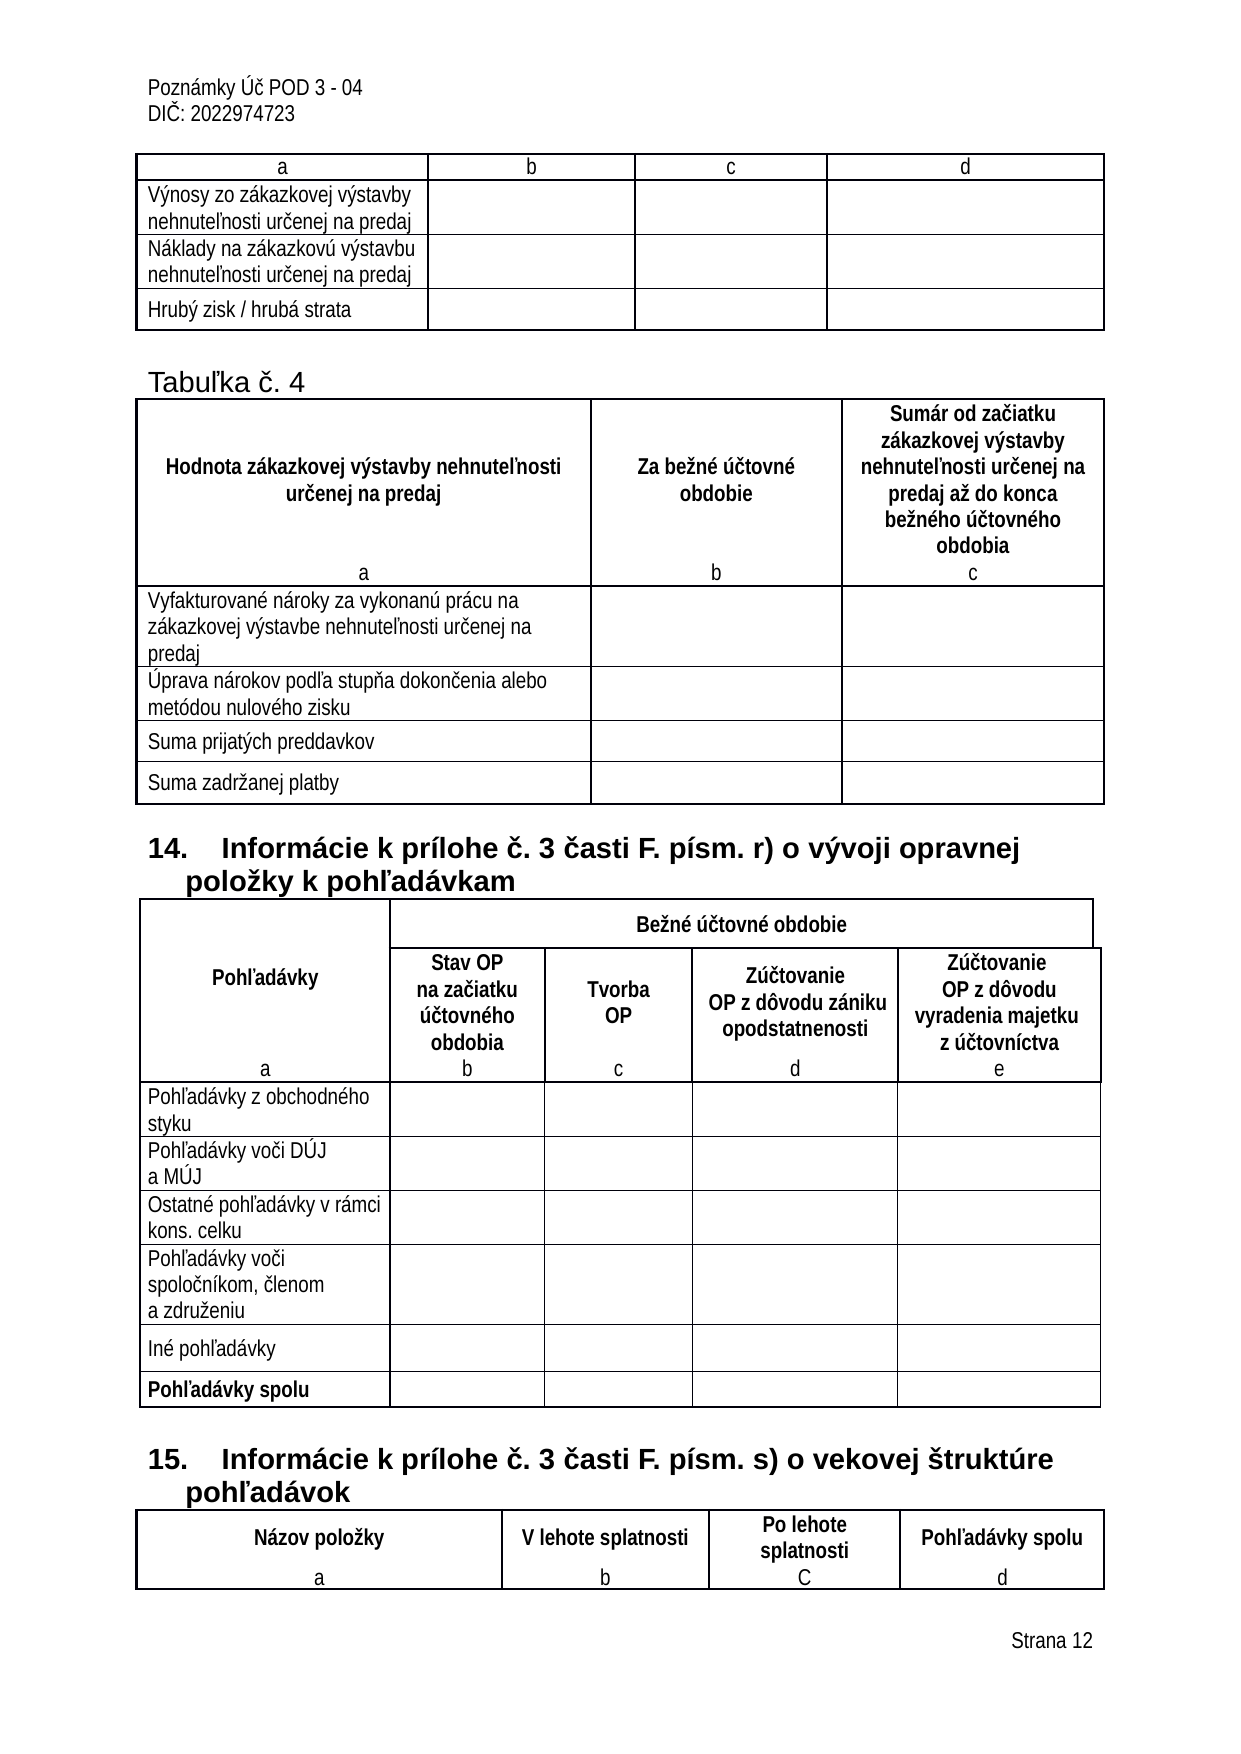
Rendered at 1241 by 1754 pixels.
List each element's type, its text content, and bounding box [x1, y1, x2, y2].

table_cell [391, 1083, 544, 1136]
table_cell [898, 1083, 1100, 1136]
table_cell [592, 587, 841, 666]
table_cell [828, 289, 1103, 329]
table_cell C [710, 1564, 899, 1587]
table_cell [898, 1137, 1100, 1190]
table_cell Pohľadávky spolu [141, 1372, 389, 1406]
table_cell Ostatné pohľadávky v rámci kons. celku [141, 1191, 389, 1243]
table_cell Výnosy zo zákazkovej výstavby nehnuteľnosti určenej na predaj [138, 181, 427, 234]
table_cell [843, 587, 1103, 666]
table_cell [843, 762, 1103, 802]
table_header Pohľadávky [141, 900, 389, 1055]
table_cell [898, 1325, 1100, 1371]
table_cell [592, 721, 841, 761]
table_cell a [138, 1564, 501, 1587]
table_cell [636, 181, 826, 234]
table_cell b [391, 1055, 544, 1081]
table_cell Vyfakturované nároky za vykonanú prácu na zákazkovej výstavbe nehnuteľnosti určenej na predaj [138, 587, 590, 666]
title Informácie k prílohe č. 3 časti F. písm. s) o vekovej štruktúre pohľadávok [148, 1442, 1093, 1509]
table_cell a [138, 559, 590, 585]
table_cell [898, 1191, 1100, 1243]
table_cell c [843, 559, 1103, 585]
title Tabuľka č. 4 [148, 365, 1093, 398]
title Informácie k prílohe č. 3 časti F. písm. r) o vývoji opravnej položky k pohľadávkam [148, 831, 1093, 898]
table_header Hodnota zákazkovej výstavby nehnuteľnosti určenej na predaj [138, 400, 590, 558]
table_cell [898, 1245, 1100, 1323]
table_cell [592, 762, 841, 802]
table_cell Zúčtovanie OP z dôvodu zániku opodstatnenosti [693, 949, 897, 1055]
table_cell Náklady na zákazkovú výstavbu nehnuteľnosti určenej na predaj [138, 235, 427, 288]
table_cell [391, 1372, 544, 1406]
table_cell [391, 1245, 544, 1323]
table_cell [693, 1191, 897, 1243]
table_header [1094, 898, 1101, 947]
table_cell [636, 289, 826, 329]
table_cell [429, 289, 634, 329]
table_cell a [141, 1055, 389, 1081]
table_cell Pohľadávky z obchodného styku [141, 1083, 389, 1136]
table_cell Hrubý zisk / hrubá strata [138, 289, 427, 329]
table_cell Suma zadržanej platby [138, 762, 590, 802]
table_cell [843, 667, 1103, 720]
table_cell Stav OP na začiatku účtovného obdobia [391, 949, 544, 1055]
table_cell Úprava nárokov podľa stupňa dokončenia alebo metódou nulového zisku [138, 667, 590, 720]
table_header Sumár od začiatku zákazkovej výstavby nehnuteľnosti určenej na predaj až do konca bežného účtovného obdobia [843, 400, 1103, 558]
table_cell [391, 1191, 544, 1243]
table_cell [545, 1325, 692, 1371]
table_header Po lehote splatnosti [710, 1511, 899, 1564]
table_header V lehote splatnosti [503, 1511, 708, 1564]
table_cell [429, 181, 634, 234]
table_cell [545, 1083, 692, 1136]
table_cell [828, 181, 1103, 234]
table_cell Pohľadávky voči DÚJ a MÚJ [141, 1137, 389, 1190]
table_cell a [138, 155, 427, 179]
table_cell [545, 1372, 692, 1406]
table_cell c [546, 1055, 691, 1081]
table_cell [693, 1245, 897, 1323]
table_cell Suma prijatých preddavkov [138, 721, 590, 761]
table_cell Iné pohľadávky [141, 1325, 389, 1371]
table_cell [391, 1137, 544, 1190]
table_cell d [693, 1055, 897, 1081]
table_cell [636, 235, 826, 288]
table_cell b [429, 155, 634, 179]
table_cell [592, 667, 841, 720]
table_cell Zúčtovanie OP z dôvodu vyradenia majetku z účtovníctva [899, 949, 1100, 1055]
table_cell d [901, 1564, 1103, 1587]
table_header Za bežné účtovné obdobie [592, 400, 841, 558]
table_header Pohľadávky spolu [901, 1511, 1103, 1564]
table_cell [391, 1325, 544, 1371]
table_cell [693, 1325, 897, 1371]
table_cell [693, 1083, 897, 1136]
table_cell b [503, 1564, 708, 1587]
table_cell [545, 1245, 692, 1323]
table_cell [898, 1372, 1100, 1406]
table_cell [429, 235, 634, 288]
table_cell b [592, 559, 841, 585]
table_cell [693, 1137, 897, 1190]
table_cell [693, 1372, 897, 1406]
table_cell Tvorba OP [546, 949, 691, 1055]
table_cell [545, 1191, 692, 1243]
table_cell c [636, 155, 826, 179]
table_header Bežné účtovné obdobie [391, 900, 1092, 947]
table_cell Pohľadávky voči spoločníkom, členom a združeniu [141, 1245, 389, 1323]
table_cell e [899, 1055, 1100, 1081]
table_cell [545, 1137, 692, 1190]
table_header Názov položky [138, 1511, 501, 1564]
table_cell d [828, 155, 1103, 179]
table_cell [828, 235, 1103, 288]
table_cell [843, 721, 1103, 761]
